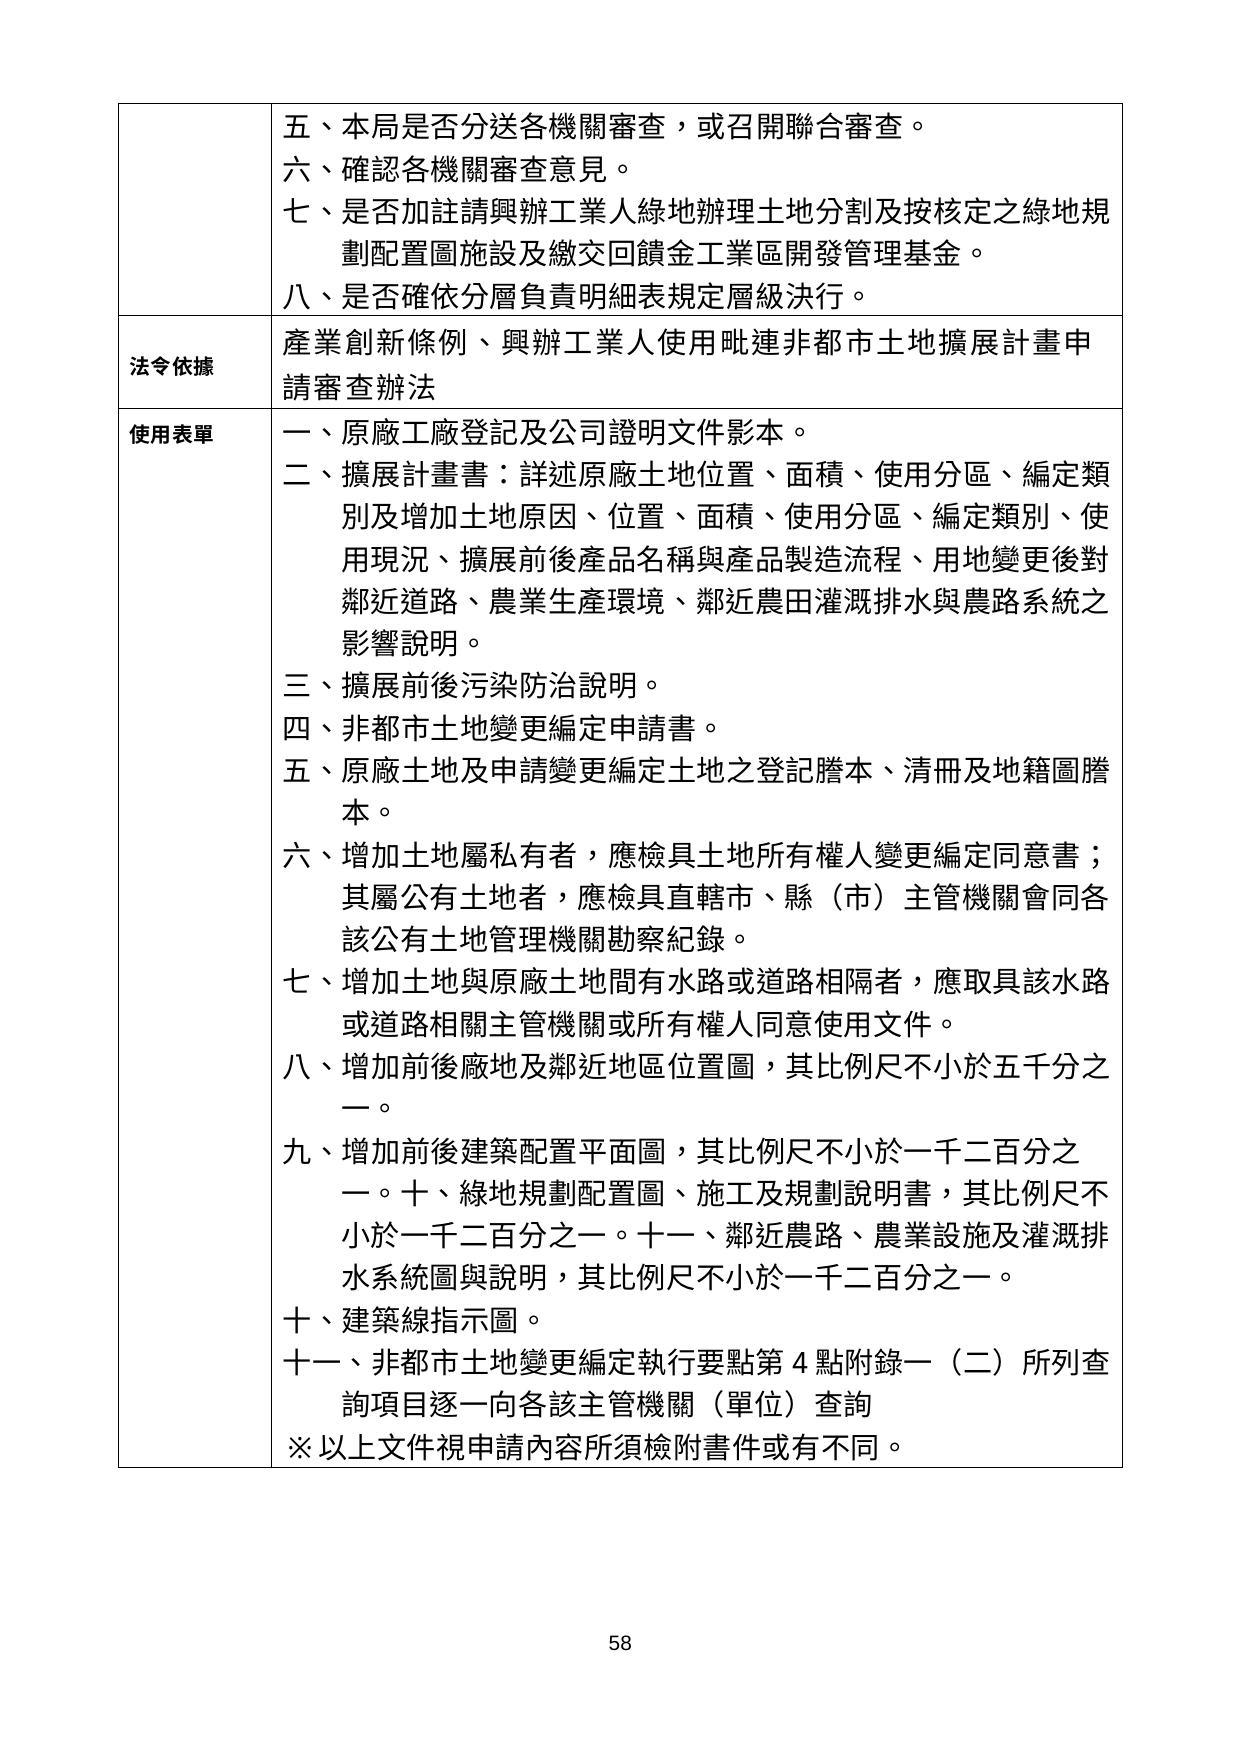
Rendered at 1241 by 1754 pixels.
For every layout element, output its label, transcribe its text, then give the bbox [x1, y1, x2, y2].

table_cell 一、原廠工廠登記及公司證明文件影本。 二、擴展計畫書：詳述原廠土地位置、面積、使用分區、編定類別及增加土地原因、位置、面積、使用分區、編定類別、使用現況、擴展前後產品名稱與產品製造流程、用地變更後對鄰近道路、農業生產環境、鄰近農田灌溉排水與農路系統之影響說明。 三、擴展前後污染防治說明。 四、非都市土地變更編定申請書。 五、原廠土地及申請變更編定土地之登記謄本、清冊及地籍圖謄本。 六、增加土地屬私有者，應檢具土地所有權人變更編定同意書；其屬公有土地者，應檢具直轄市、縣（市）主管機關會同各該公有土地管理機關勘察紀錄。 七、增加土地與原廠土地間有水路或道路相隔者，應取具該水路或道路相關主管機關或所有權人同意使用文件。 八、增加前後廠地及鄰近地區位置圖，其比例尺不小於五千分之一。 九、增加前後建築配置平面圖，其比例尺不小於一千二百分之一。十、綠地規劃配置圖、施工及規劃說明書，其比例尺不小於一千二百分之一。十一、鄰近農路、農業設施及灌溉排水系統圖與說明，其比例尺不小於一千二百分之一。 十、建築線指示圖。 十一、非都市土地變更編定執行要點第4點附錄一（二）所列查詢項目逐一向各該主管機關（單位）查詢 ※以上文件視申請內容所須檢附書件或有不同。 [272, 409, 1122, 1467]
table_cell 產業創新條例、興辦工業人使用毗連非都市土地擴展計畫申請審查辦法 [272, 316, 1122, 408]
table_cell 法令依據 [119, 316, 271, 408]
table_cell 五、本局是否分送各機關審查，或召開聯合審查。 六、確認各機關審查意見。 七、是否加註請興辦工業人綠地辦理土地分割及按核定之綠地規劃配置圖施設及繳交回饋金工業區開發管理基金。 八、是否確依分層負責明細表規定層級決行。 [272, 104, 1122, 315]
table_cell 使用表單 [119, 409, 271, 1467]
table_cell [119, 104, 271, 315]
